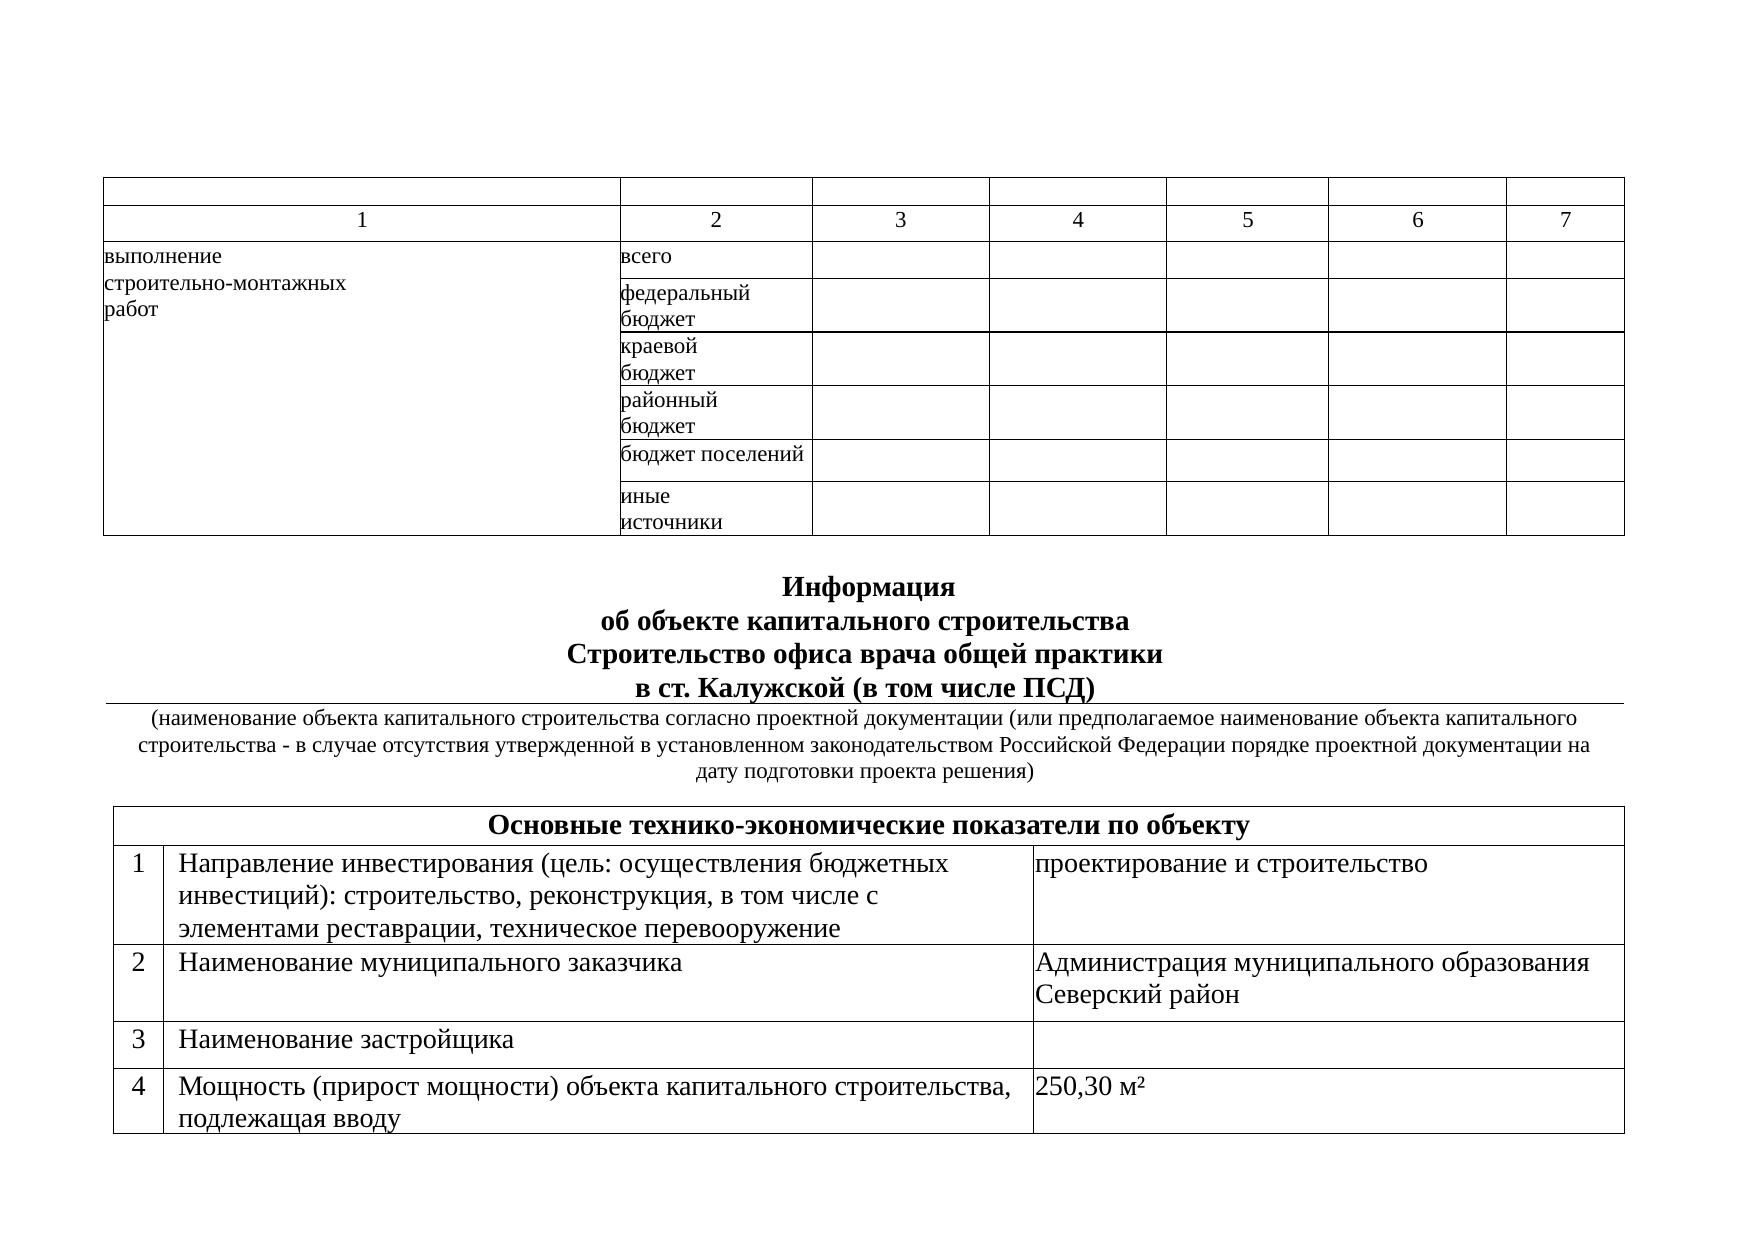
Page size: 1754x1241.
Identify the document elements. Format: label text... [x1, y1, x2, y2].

table_cell [1507, 386, 1624, 439]
table_cell проектирование и строительство [1034, 846, 1624, 944]
table_cell федеральный бюджет [621, 279, 812, 331]
table_cell [106, 806, 113, 845]
table_cell Наименование застройщика [164, 1022, 1033, 1067]
table_cell [1329, 279, 1506, 331]
table_cell (наименование объекта капитального строительства согласно проектной документации (или предполагаемое наименование объекта капитального строительства - в случае отсутствия утвержденной в установленном законодательством Российской Федерации порядке проектной документации на дату подготовки проекта решения) [106, 704, 1624, 806]
table_cell 250,30 м² [1034, 1069, 1624, 1133]
table_cell [1507, 242, 1624, 278]
table_cell 4 [114, 1069, 163, 1133]
table_cell Основные технико-экономические показатели по объекту [114, 807, 1624, 845]
table_cell [106, 1021, 113, 1067]
table_cell [1507, 333, 1624, 385]
table_cell 3 [114, 1022, 163, 1067]
table_cell 1 [114, 846, 163, 944]
table_cell 5 [1167, 206, 1328, 241]
table_cell [106, 1068, 113, 1133]
table_cell [1507, 482, 1624, 534]
table_cell Наименование муниципального заказчика [164, 945, 1033, 1021]
table_cell [1167, 386, 1328, 439]
table_cell [813, 440, 989, 481]
table_cell [813, 482, 989, 534]
table_cell бюджет поселений [621, 440, 812, 481]
table_cell всего [621, 242, 812, 278]
table_cell 3 [813, 206, 989, 241]
table_cell 6 [1329, 206, 1506, 241]
table_cell [1034, 1022, 1624, 1067]
table_cell [990, 482, 1166, 534]
table_cell [990, 440, 1166, 481]
table_cell [813, 279, 989, 331]
table_cell [1167, 440, 1328, 481]
table_cell [990, 242, 1166, 278]
table_cell 7 [1507, 206, 1624, 241]
table_cell [621, 178, 812, 204]
table_cell [1167, 333, 1328, 385]
table_cell 2 [621, 206, 812, 241]
table_cell [990, 178, 1166, 204]
table_cell [1329, 178, 1506, 204]
table_cell 1 [104, 206, 620, 241]
table_cell [1507, 178, 1624, 204]
table_cell Мощность (прирост мощности) объекта капитального строительства, подлежащая вводу [164, 1069, 1033, 1133]
table_cell 4 [990, 206, 1166, 241]
table_cell [1167, 279, 1328, 331]
table_header Информация об объекте капитального строительства [106, 569, 1624, 636]
table_cell [106, 845, 113, 944]
table_cell [1167, 482, 1328, 534]
table_cell Направление инвестирования (цель: осуществления бюджетных инвестиций): строительство, реконструкция, в том числе с элементами реставрации, техническое перевооружение [164, 846, 1033, 944]
table_cell районный бюджет [621, 386, 812, 439]
table_cell [1507, 440, 1624, 481]
table_cell [813, 333, 989, 385]
table_cell [813, 178, 989, 204]
table_cell [990, 333, 1166, 385]
table_cell выполнение строительно-монтажных работ [104, 242, 620, 534]
table_cell [1167, 178, 1328, 204]
table_cell [813, 386, 989, 439]
table_cell [1329, 482, 1506, 534]
table_cell [990, 386, 1166, 439]
table_cell [1329, 386, 1506, 439]
table_cell [1329, 242, 1506, 278]
table_cell [813, 242, 989, 278]
table_cell [1329, 333, 1506, 385]
table_cell 2 [114, 945, 163, 1021]
table_cell [990, 279, 1166, 331]
table_cell Администрация муниципального образования Северский район [1034, 945, 1624, 1021]
table_cell Строительство офиса врача общей практики в ст. Калужской (в том числе ПСД) [106, 636, 1624, 703]
table_cell [1329, 440, 1506, 481]
table_cell [1507, 279, 1624, 331]
table_cell [1167, 242, 1328, 278]
table_cell [104, 178, 620, 204]
table_cell иные источники [621, 482, 812, 534]
table_cell [106, 944, 113, 1021]
table_cell краевой бюджет [621, 333, 812, 385]
